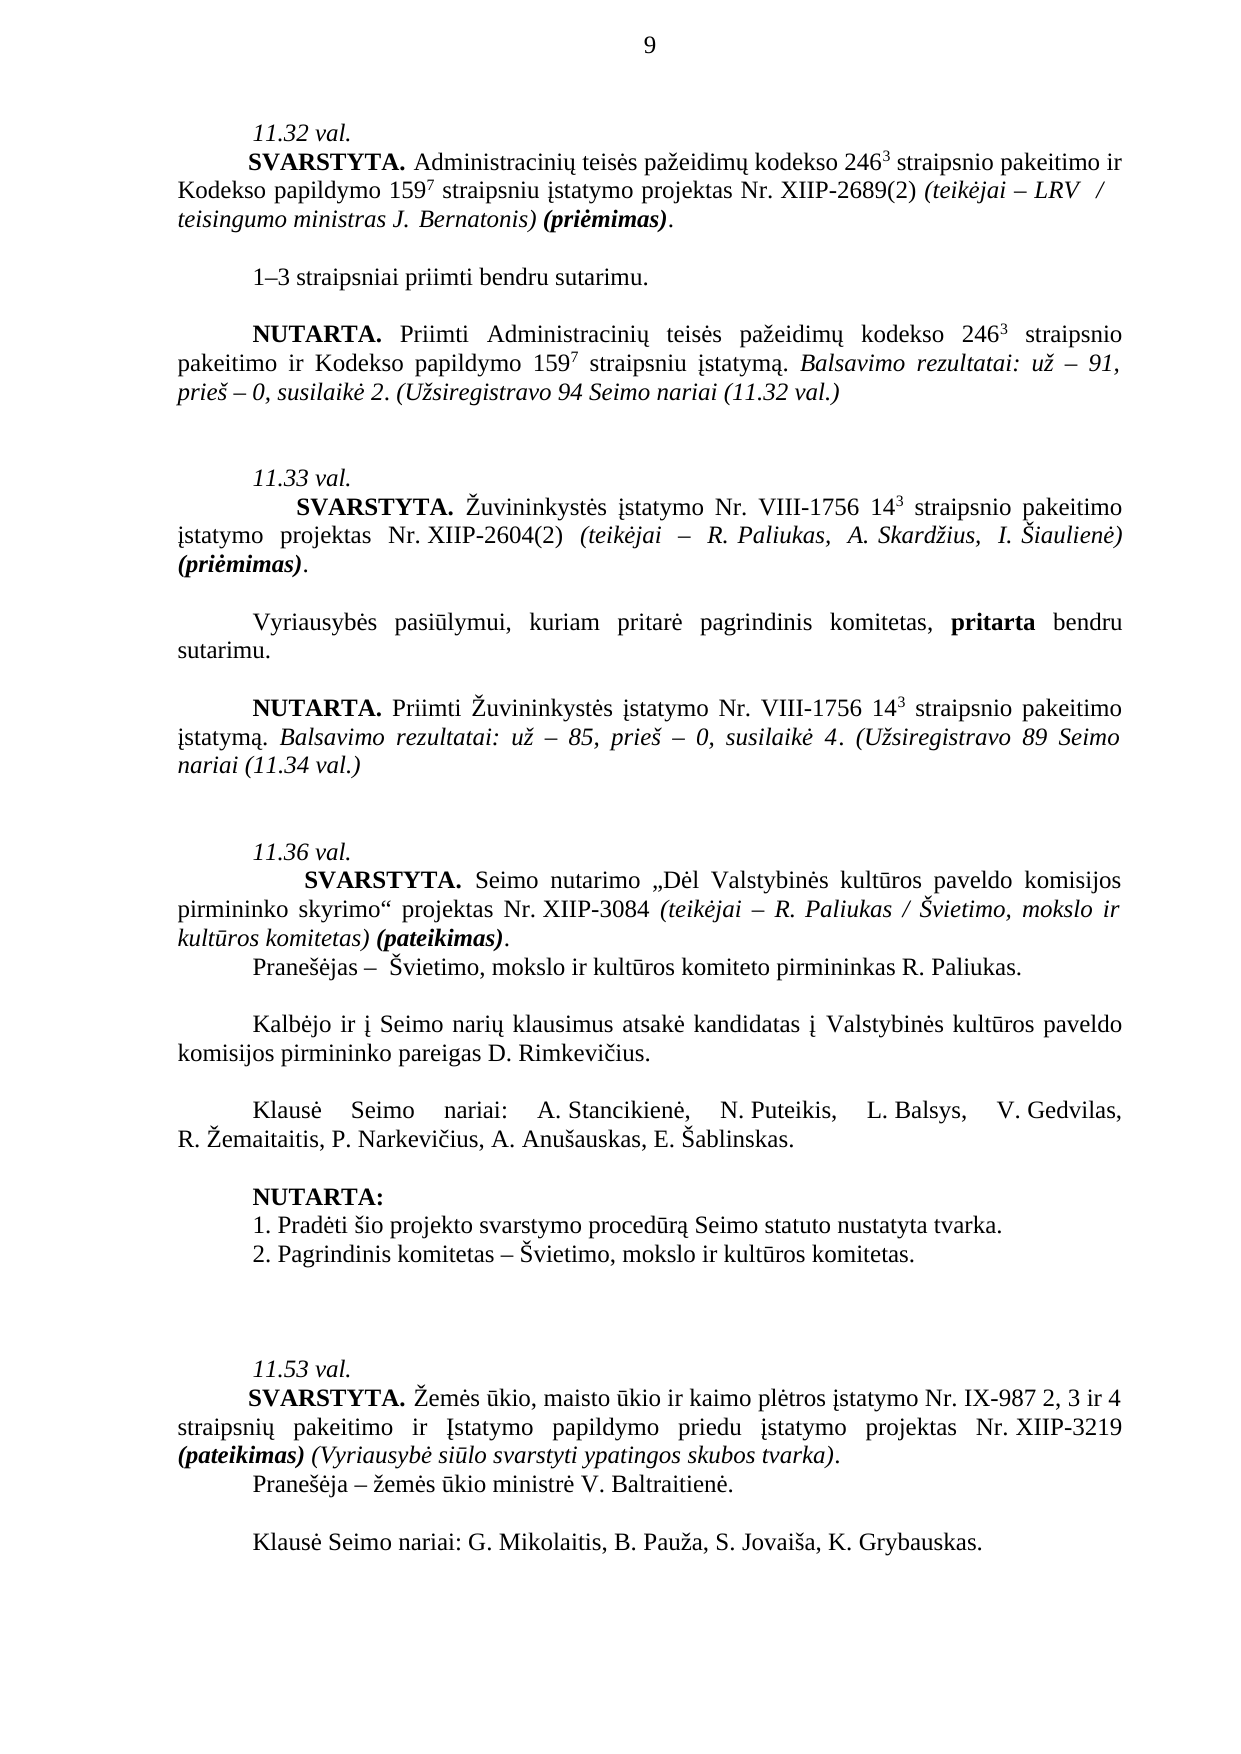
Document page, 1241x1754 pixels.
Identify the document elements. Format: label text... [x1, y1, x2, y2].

text 2. Pagrindinis komitetas – Švietimo, mokslo ir kultūros komitetas. [177, 1239, 1122, 1268]
text SVARSTYTA. Seimo nutarimo „Dėl Valstybinės kultūros paveldo komisijos pirmininko skyrimo“ projektas Nr. XIIP-3084 (teikėjai – R. Paliukas / Švietimo, mokslo ir kultūros komitetas) (pateikimas). [177, 866, 1122, 952]
text 1–3 straipsniai priimti bendru sutarimu. [177, 262, 1122, 291]
text 11.36 val. [177, 837, 1122, 866]
text Klausė Seimo nariai: G. Mikolaitis, B. Pauža, S. Jovaiša, K. Grybauskas. [177, 1527, 1122, 1556]
text Vyriausybės pasiūlymui, kuriam pritarė pagrindinis komitetas, pritarta bendru sutarimu. [177, 607, 1122, 664]
text NUTARTA. Priimti Žuvininkystės įstatymo Nr. VIII-1756 143 straipsnio pakeitimo įstatymą. Balsavimo rezultatai: už – 85, prieš – 0, susilaikė 4. (Užsiregistravo 89 Seimo nariai (11.34 val.) [177, 693, 1122, 779]
text SVARSTYTA. Administracinių teisės pažeidimų kodekso 2463 straipsnio pakeitimo ir Kodekso papildymo 1597 straipsniu įstatymo projektas Nr. XIIP-2689(2) (teikėjai – LRV / teisingumo ministras J. Bernatonis) (priėmimas). [177, 147, 1122, 233]
text Klausė Seimo nariai: A. Stancikienė, N. Puteikis, L. Balsys, V. Gedvilas, R. Žemaitaitis, P. Narkevičius, A. Anušauskas, E. Šablinskas. [177, 1096, 1122, 1153]
text Pranešėjas – Švietimo, mokslo ir kultūros komiteto pirmininkas R. Paliukas. [177, 952, 1122, 981]
text 11.53 val. [177, 1354, 1122, 1383]
text NUTARTA. Priimti Administracinių teisės pažeidimų kodekso 2463 straipsnio pakeitimo ir Kodekso papildymo 1597 straipsniu įstatymą. Balsavimo rezultatai: už – 91, prieš – 0, susilaikė 2. (Užsiregistravo 94 Seimo nariai (11.32 val.) [177, 319, 1122, 406]
text SVARSTYTA. Žemės ūkio, maisto ūkio ir kaimo plėtros įstatymo Nr. IX-987 2, 3 ir 4 straipsnių pakeitimo ir Įstatymo papildymo priedu įstatymo projektas Nr. XIIP-3219 (pateikimas) (Vyriausybė siūlo svarstyti ypatingos skubos tvarka). [177, 1383, 1122, 1469]
text NUTARTA: [177, 1182, 1122, 1211]
text 11.33 val. [177, 463, 1122, 492]
text 11.32 val. [177, 118, 1122, 147]
text Kalbėjo ir į Seimo narių klausimus atsakė kandidatas į Valstybinės kultūros paveldo komisijos pirmininko pareigas D. Rimkevičius. [177, 1009, 1122, 1067]
text Pranešėja – žemės ūkio ministrė V. Baltraitienė. [177, 1469, 1122, 1498]
text 1. Pradėti šio projekto svarstymo procedūrą Seimo statuto nustatyta tvarka. [177, 1211, 1122, 1239]
text SVARSTYTA. Žuvininkystės įstatymo Nr. VIII-1756 143 straipsnio pakeitimo įstatymo projektas Nr. XIIP-2604(2) (teikėjai – R. Paliukas, A. Skardžius, I. Šiaulienė) (priėmimas). [177, 492, 1122, 578]
